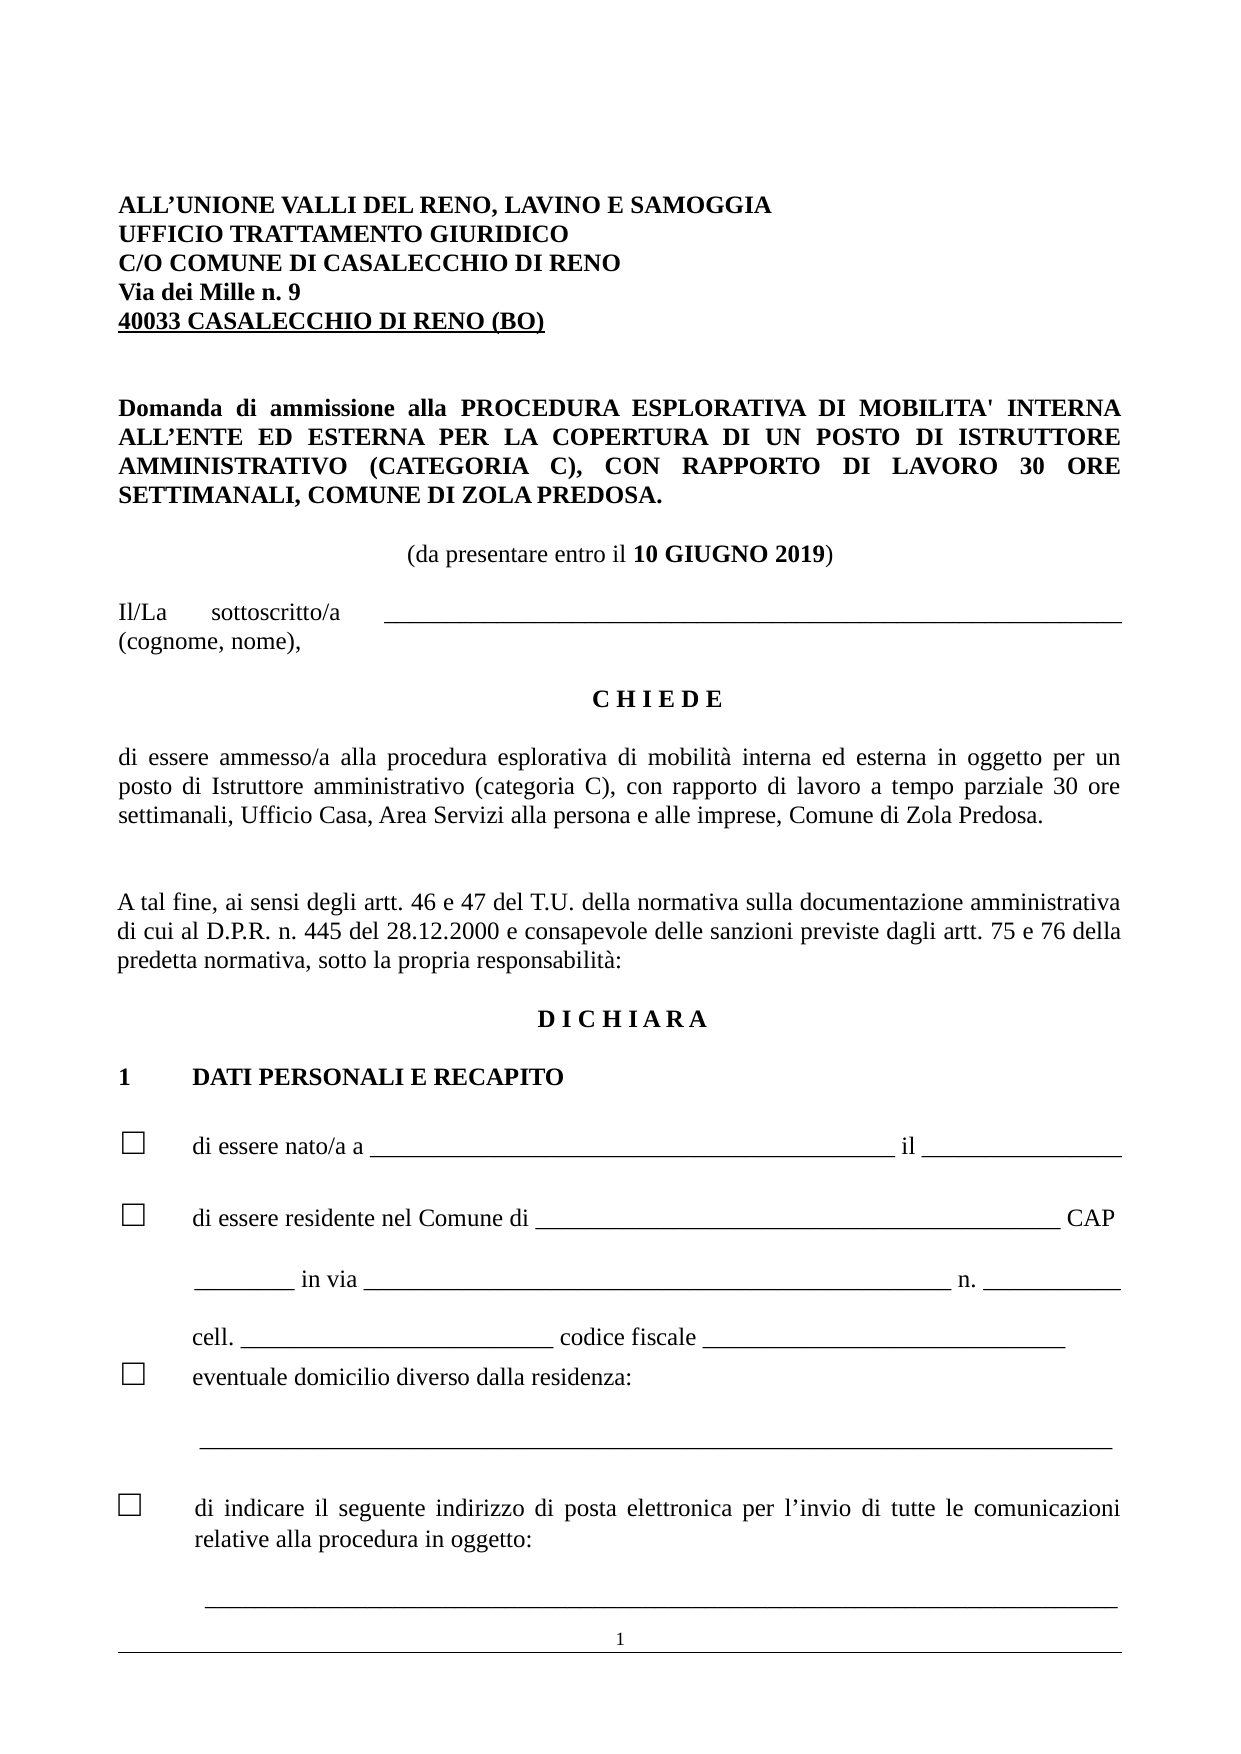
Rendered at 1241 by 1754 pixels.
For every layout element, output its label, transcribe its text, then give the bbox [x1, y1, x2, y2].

text 40033 CASALECCHIO DI RENO (BO) [118, 306, 1122, 335]
text □ di essere nato/a a __________________________________________ il ________________ [122, 1120, 1122, 1163]
text UFFICIO TRATTAMENTO GIURIDICO [118, 219, 1122, 248]
text _________________________________________________________________________ [193, 1423, 1122, 1452]
table_header [620, 134, 1129, 161]
text □ eventuale domicilio diverso dalla residenza: [122, 1351, 1122, 1394]
text A tal fine, ai sensi degli artt. 46 e 47 del T.U. della normativa sulla documentazione amministrativa di cui al D.P.R. n. 445 del 28.12.2000 e consapevole delle sanzioni previste dagli artt. 75 e 76 della predetta normativa, sotto la propria responsabilità: [117, 887, 1122, 974]
table_header [111, 134, 620, 161]
text D I C H I A R A [122, 1003, 1122, 1032]
text ________ in via _______________________________________________ n. ___________ [194, 1264, 1122, 1293]
text Via dei Mille n. 9 [118, 277, 1122, 306]
text Domanda di ammissione alla PROCEDURA ESPLORATIVA DI MOBILITA' INTERNA ALL’ENTE ED ESTERNA PER LA COPERTURA DI UN POSTO DI ISTRUTTORE AMMINISTRATIVO (CATEGORIA C), CON RAPPORTO DI LAVORO 30 ORE SETTIMANALI, COMUNE DI ZOLA PREDOSA. [118, 393, 1122, 509]
text □ di indicare il seguente indirizzo di posta elettronica per l’invio di tutte le comunicazioni relative alla procedura in oggetto: [118, 1481, 1122, 1553]
text C/O COMUNE DI CASALECCHIO DI RENO [118, 248, 1122, 277]
text _________________________________________________________________________ [122, 1582, 1122, 1611]
text C H I E D E [122, 684, 1122, 713]
text Il/La sottoscritto/a ___________________________________________________________ (cognome, nome), [118, 597, 1122, 655]
text (da presentare entro il 10 GIUGNO 2019) [118, 538, 1122, 567]
text □ di essere residente nel Comune di __________________________________________ CAP [122, 1192, 1122, 1234]
text cell. _________________________ codice fiscale _____________________________ [192, 1322, 1122, 1351]
text 1 DATI PERSONALI E RECAPITO [118, 1062, 1122, 1091]
text ALL’UNIONE VALLI DEL RENO, LAVINO E SAMOGGIA [118, 190, 1122, 219]
text di essere ammesso/a alla procedura esplorativa di mobilità interna ed esterna in oggetto per un posto di Istruttore amministrativo (categoria C), con rapporto di lavoro a tempo parziale 30 ore settimanali, Ufficio Casa, Area Servizi alla persona e alle imprese, Comune di Zola Predosa. [118, 742, 1122, 829]
